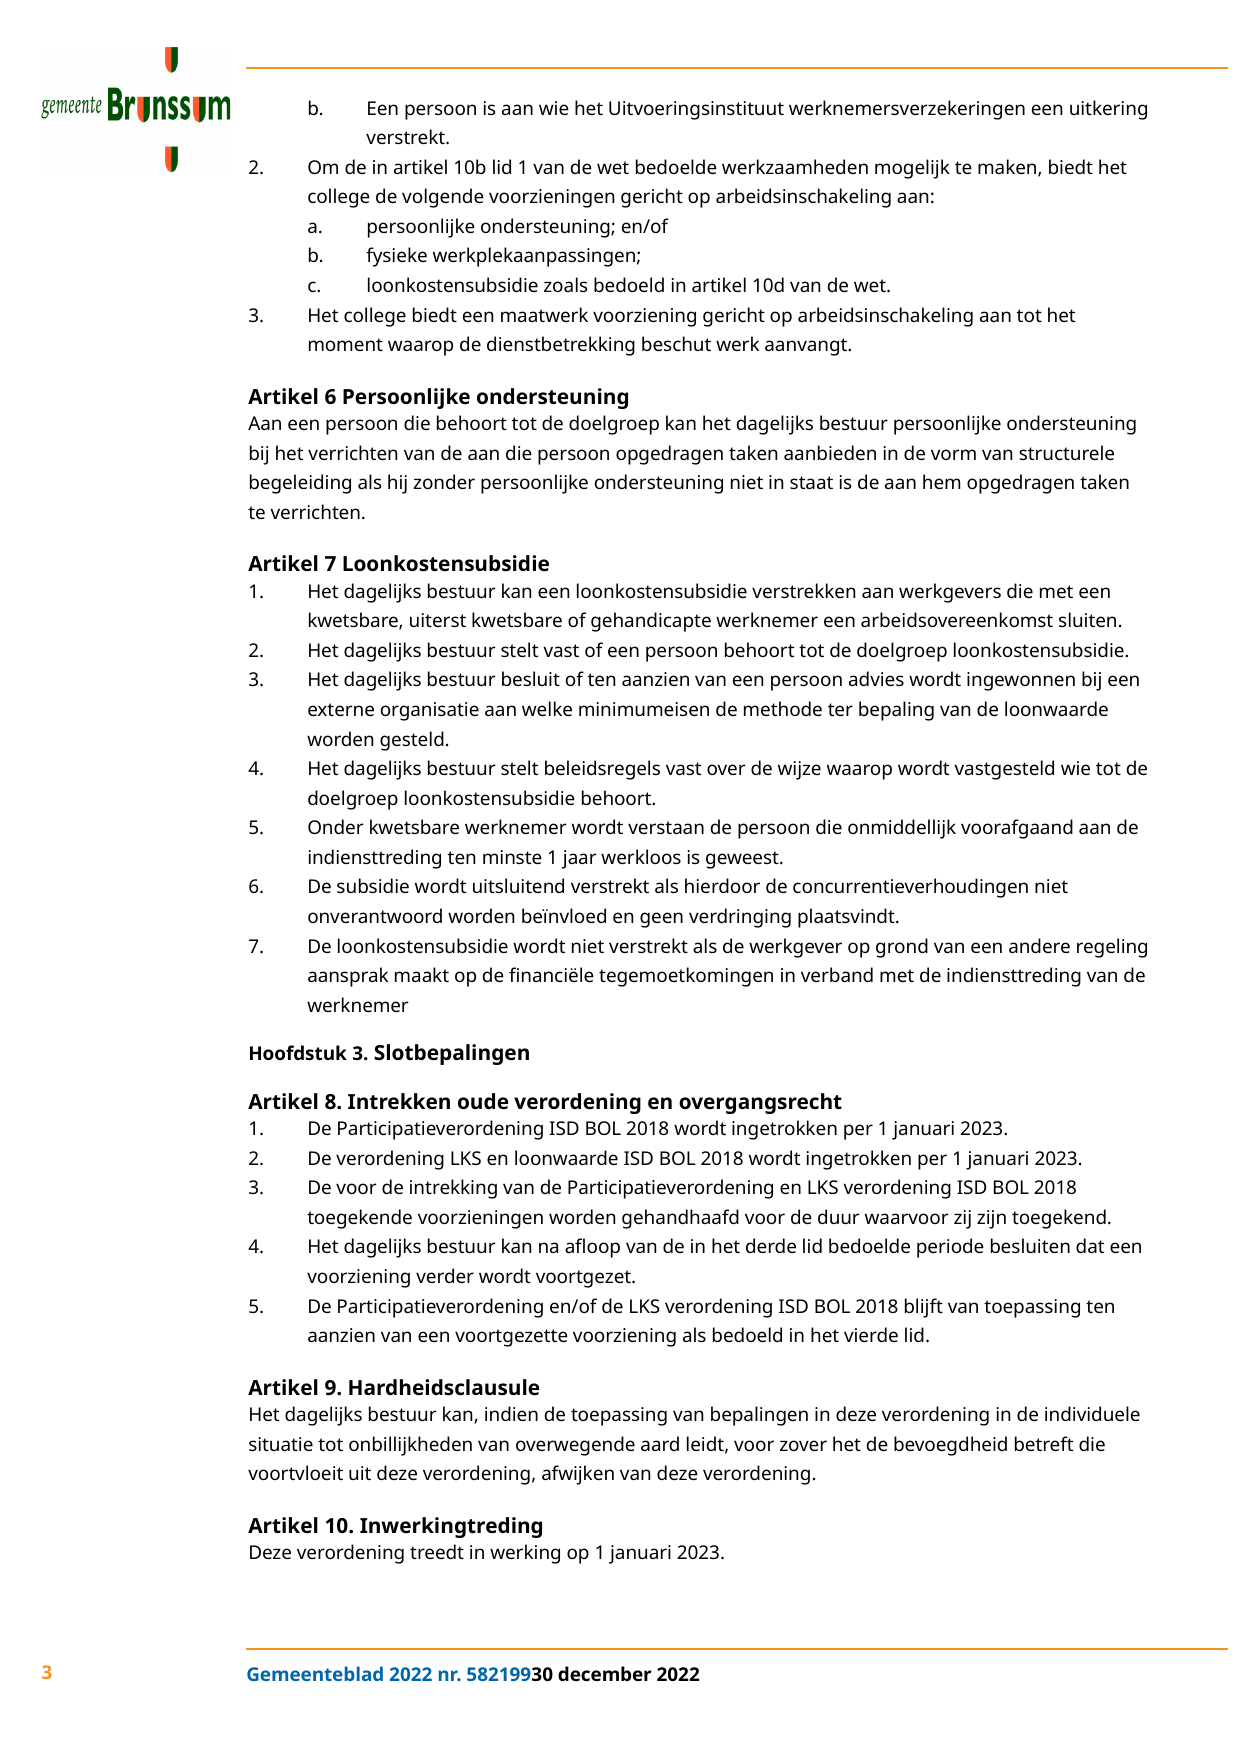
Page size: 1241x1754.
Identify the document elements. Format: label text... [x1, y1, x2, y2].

list fysieke werkplekaanpassingen; [307, 243, 1152, 268]
list De Participatieverordening en/of de LKS verordening ISD BOL 2018 blijft van toepassing ten aanzien van een voortgezette voorziening als bedoeld in het vierde lid. [248, 1293, 1152, 1348]
list Het dagelijks bestuur stelt vast of een persoon behoort tot de doelgroep loonkostensubsidie. [248, 637, 1152, 663]
text Deze verordening treedt in werking op 1 januari 2023. [248, 1539, 1152, 1565]
text Aan een persoon die behoort tot de doelgroep kan het dagelijks bestuur persoonlijke ondersteuning bij het verrichten van de aan die persoon opgedragen taken aanbieden in de vorm van structurele begeleiding als hij zonder persoonlijke ondersteuning niet in staat is de aan hem opgedragen taken te verrichten. [248, 410, 1152, 525]
list Het dagelijks bestuur stelt beleidsregels vast over de wijze waarop wordt vastgesteld wie tot de doelgroep loonkostensubsidie behoort. [248, 755, 1152, 811]
text Artikel 7 Loonkostensubsidie [248, 549, 1152, 578]
list Onder kwetsbare werknemer wordt verstaan de persoon die onmiddellijk voorafgaand aan de indiensttreding ten minste 1 jaar werkloos is geweest. [248, 814, 1152, 870]
text Artikel 6 Persoonlijke ondersteuning [248, 382, 1152, 410]
text Artikel 10. Inwerkingtreding [248, 1511, 1152, 1539]
list Het dagelijks bestuur kan een loonkostensubsidie verstrekken aan werkgevers die met een kwetsbare, uiterst kwetsbare of gehandicapte werknemer een arbeidsovereenkomst sluiten. [248, 578, 1152, 633]
list De loonkostensubsidie wordt niet verstrekt als de werkgever op grond van een andere regeling aansprak maakt op de financiële tegemoetkomingen in verband met de indiensttreding van de werknemer [248, 933, 1152, 1018]
list loonkostensubsidie zoals bedoeld in artikel 10d van de wet. [307, 272, 1152, 298]
list persoonlijke ondersteuning; en/of [307, 213, 1152, 239]
list Om de in artikel 10b lid 1 van de wet bedoelde werkzaamheden mogelijk te maken, biedt het college de volgende voorzieningen gericht op arbeidsinschakeling aan: [248, 154, 1152, 209]
list De voor de intrekking van de Participatieverordening en LKS verordening ISD BOL 2018 toegekende voorzieningen worden gehandhaafd voor de duur waarvoor zij zijn toegekend. [248, 1174, 1152, 1230]
list Het dagelijks bestuur besluit of ten aanzien van een persoon advies wordt ingewonnen bij een externe organisatie aan welke minimumeisen de methode ter bepaling van de loonwaarde worden gesteld. [248, 667, 1152, 752]
text Hoofdstuk 3. Slotbepalingen [248, 1038, 1152, 1066]
list Het dagelijks bestuur kan na afloop van de in het derde lid bedoelde periode besluiten dat een voorziening verder wordt voortgezet. [248, 1234, 1152, 1289]
list De subsidie wordt uitsluitend verstrekt als hierdoor de concurrentieverhoudingen niet onverantwoord worden beïnvloed en geen verdringing plaatsvindt. [248, 874, 1152, 929]
list De Participatieverordening ISD BOL 2018 wordt ingetrokken per 1 januari 2023. [248, 1115, 1152, 1141]
list De verordening LKS en loonwaarde ISD BOL 2018 wordt ingetrokken per 1 januari 2023. [248, 1145, 1152, 1171]
text Artikel 9. Hardheidsclausule [248, 1373, 1152, 1401]
text Artikel 8. Intrekken oude verordening en overgangsrecht [248, 1087, 1152, 1115]
list Een persoon is aan wie het Uitvoeringsinstituut werknemersverzekeringen een uitkering verstrekt. [307, 95, 1152, 150]
picture [41, 47, 231, 172]
text Het dagelijks bestuur kan, indien de toepassing van bepalingen in deze verordening in de individuele situatie tot onbillijkheden van overwegende aard leidt, voor zover het de bevoegdheid betreft die voortvloeit uit deze verordening, afwijken van deze verordening. [248, 1401, 1152, 1486]
list Het college biedt een maatwerk voorziening gericht op arbeidsinschakeling aan tot het moment waarop de dienstbetrekking beschut werk aanvangt. [248, 302, 1152, 357]
